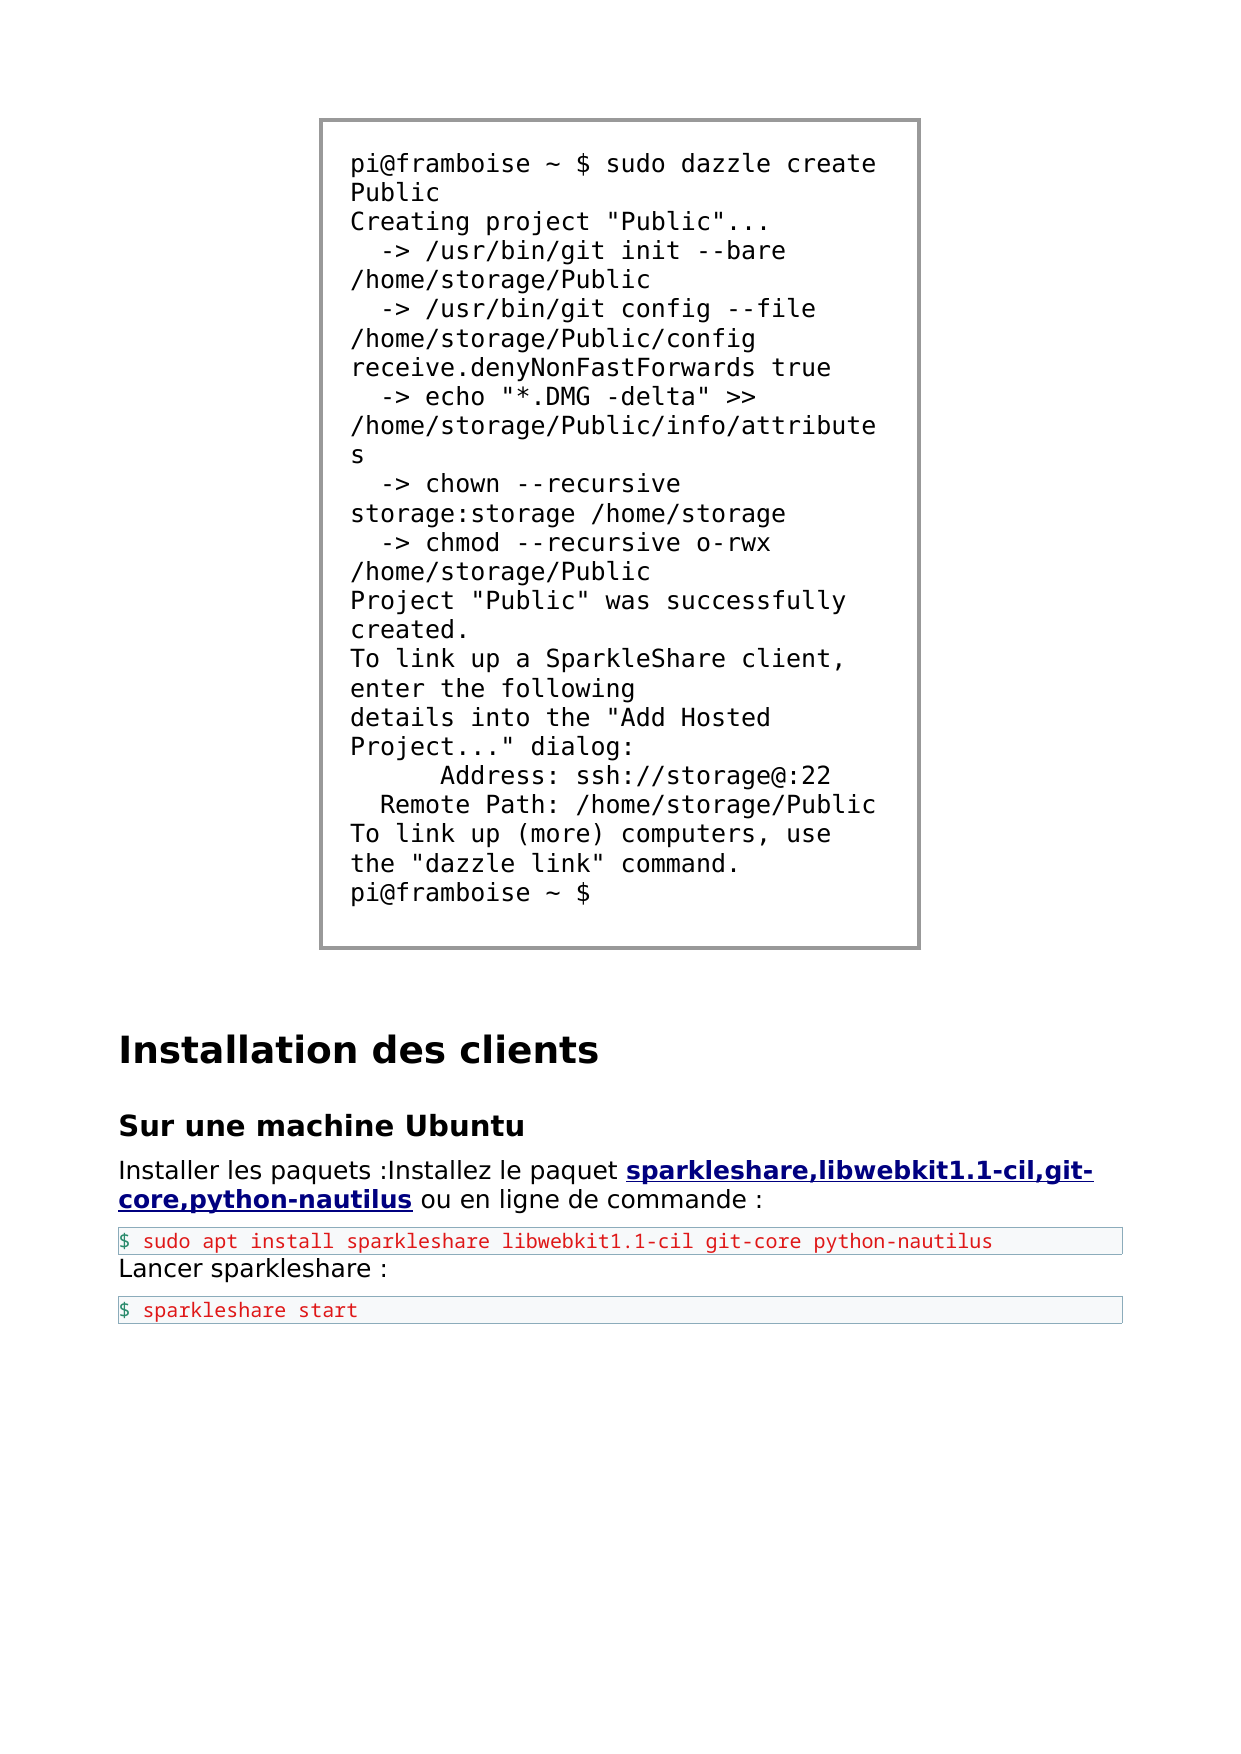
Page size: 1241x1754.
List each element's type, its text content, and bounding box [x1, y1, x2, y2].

subtitle Sur une machine Ubuntu [118, 1109, 1122, 1143]
text Lancer sparkleshare : [118, 1255, 1122, 1283]
text Installer les paquets :Installez le paquet sparkleshare,libwebkit1.1-cil,git-core,python-nautilus ou en ligne de commande : [118, 1156, 1122, 1214]
text $ sudo apt install sparkleshare libwebkit1.1-cil git-core python-nautilus [119, 1228, 1122, 1254]
table_header pi@framboise ~ $ sudo dazzle create Public Creating project "Public"... -> /usr/bin/git init --bare /home/storage/Public -> /usr/bin/git config --file /home/storage/Public/config receive.denyNonFastForwards true -> echo "*.DMG -delta" >> /home/storage/Public/info/attributes -> chown --recursive storage:storage /home/storage -> chmod --recursive o-rwx /home/storage/Public Project "Public" was successfully created. To link up a SparkleShare client, enter the following details into the "Add Hosted Project..." dialog: Address: ssh://storage@:22 Remote Path: /home/storage/Public To link up (more) computers, use the "dazzle link" command. pi@framboise ~ $ [332, 131, 908, 937]
subtitle Installation des clients [118, 1028, 1122, 1072]
text $ sparkleshare start [119, 1297, 1122, 1323]
